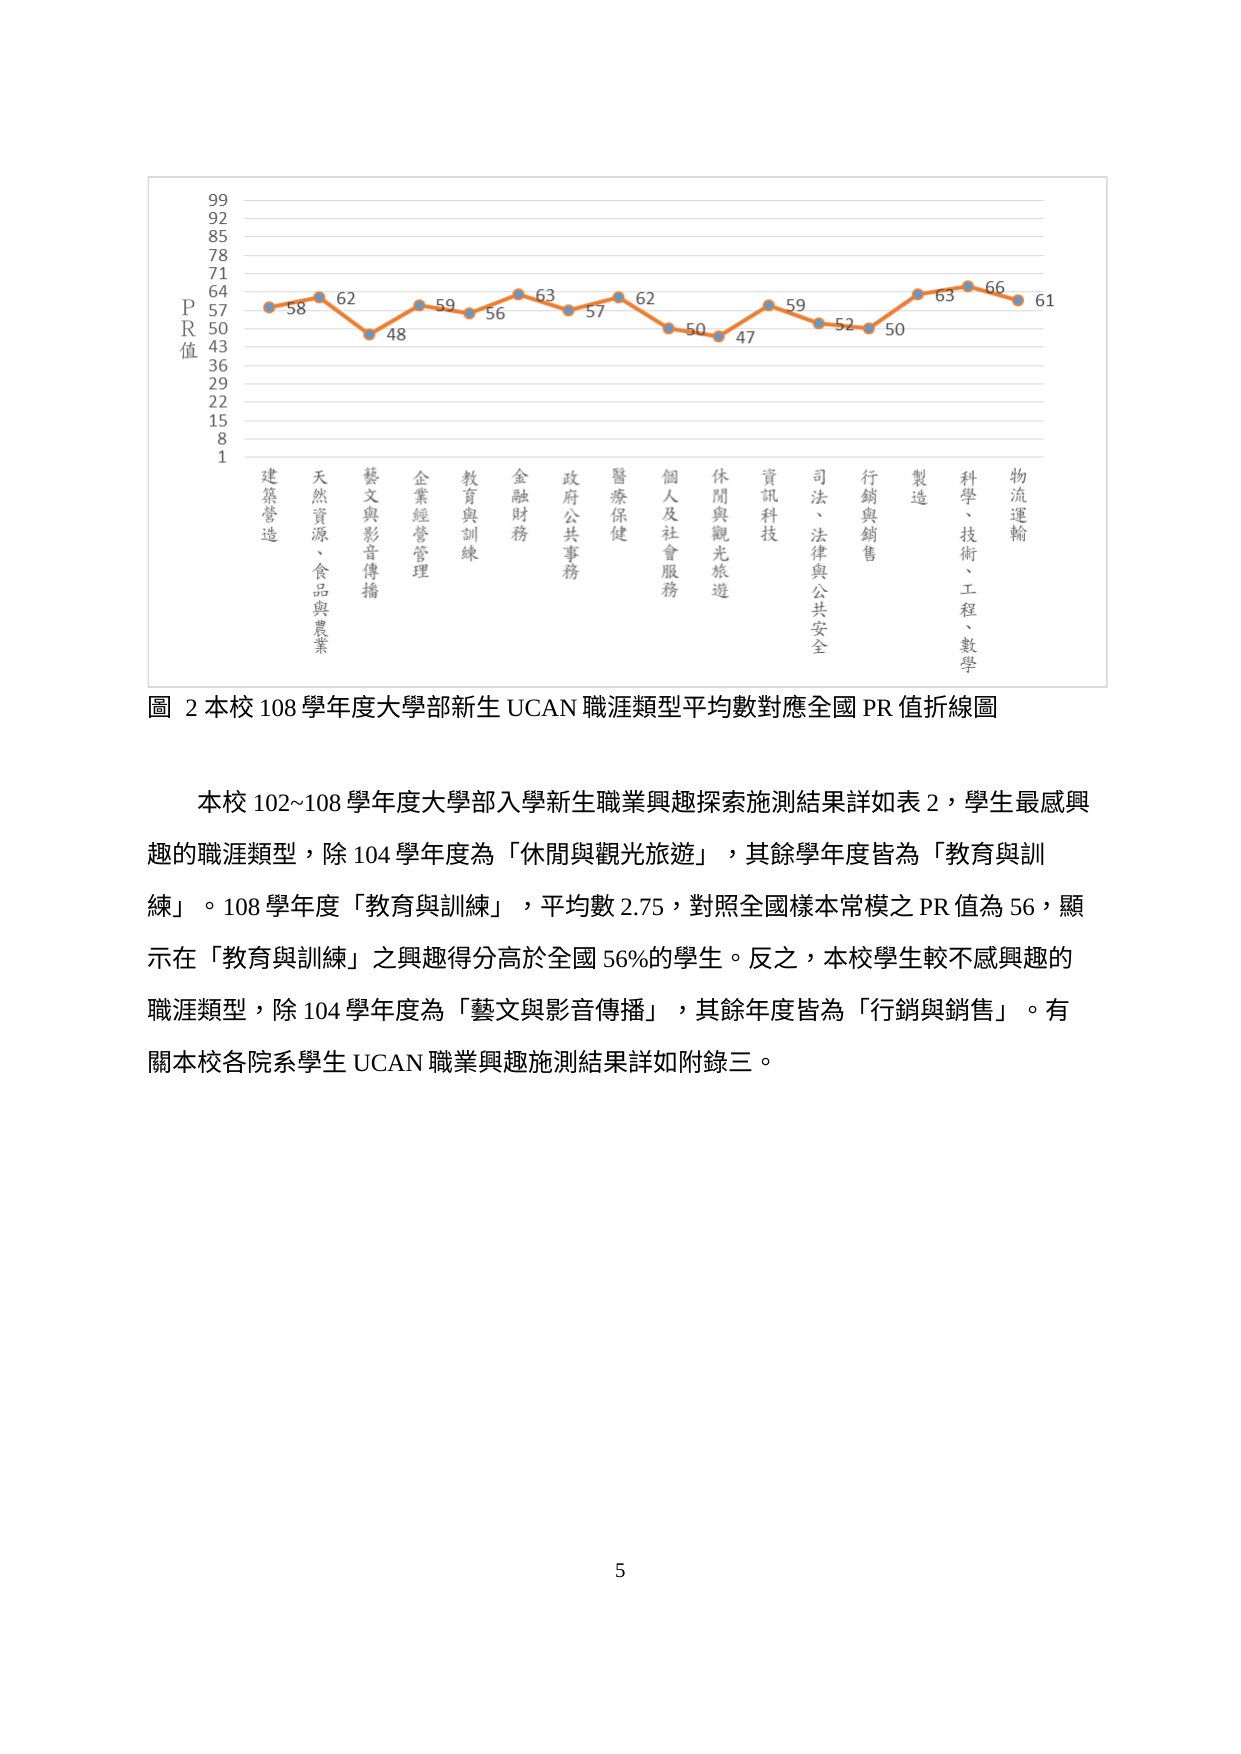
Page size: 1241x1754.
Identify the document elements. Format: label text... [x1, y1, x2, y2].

text 本校102~108學年度大學部入學新生職業興趣探索施測結果詳如表2，學生最感興趣的職涯類型，除104學年度為「休閒與觀光旅遊」，其餘學年度皆為「教育與訓練」。108學年度「教育與訓練」，平均數2.75，對照全國樣本常模之PR值為56，顯示在「教育與訓練」之興趣得分高於全國56%的學生。反之，本校學生較不感興趣的職涯類型，除104學年度為「藝文與影音傳播」，其餘年度皆為「行銷與銷售」。有關本校各院系學生UCAN職業興趣施測結果詳如附錄三。 [148, 769, 1092, 1082]
text 圖 2 本校108學年度大學部新生UCAN職涯類型平均數對應全國PR值折線圖 [148, 688, 1092, 724]
